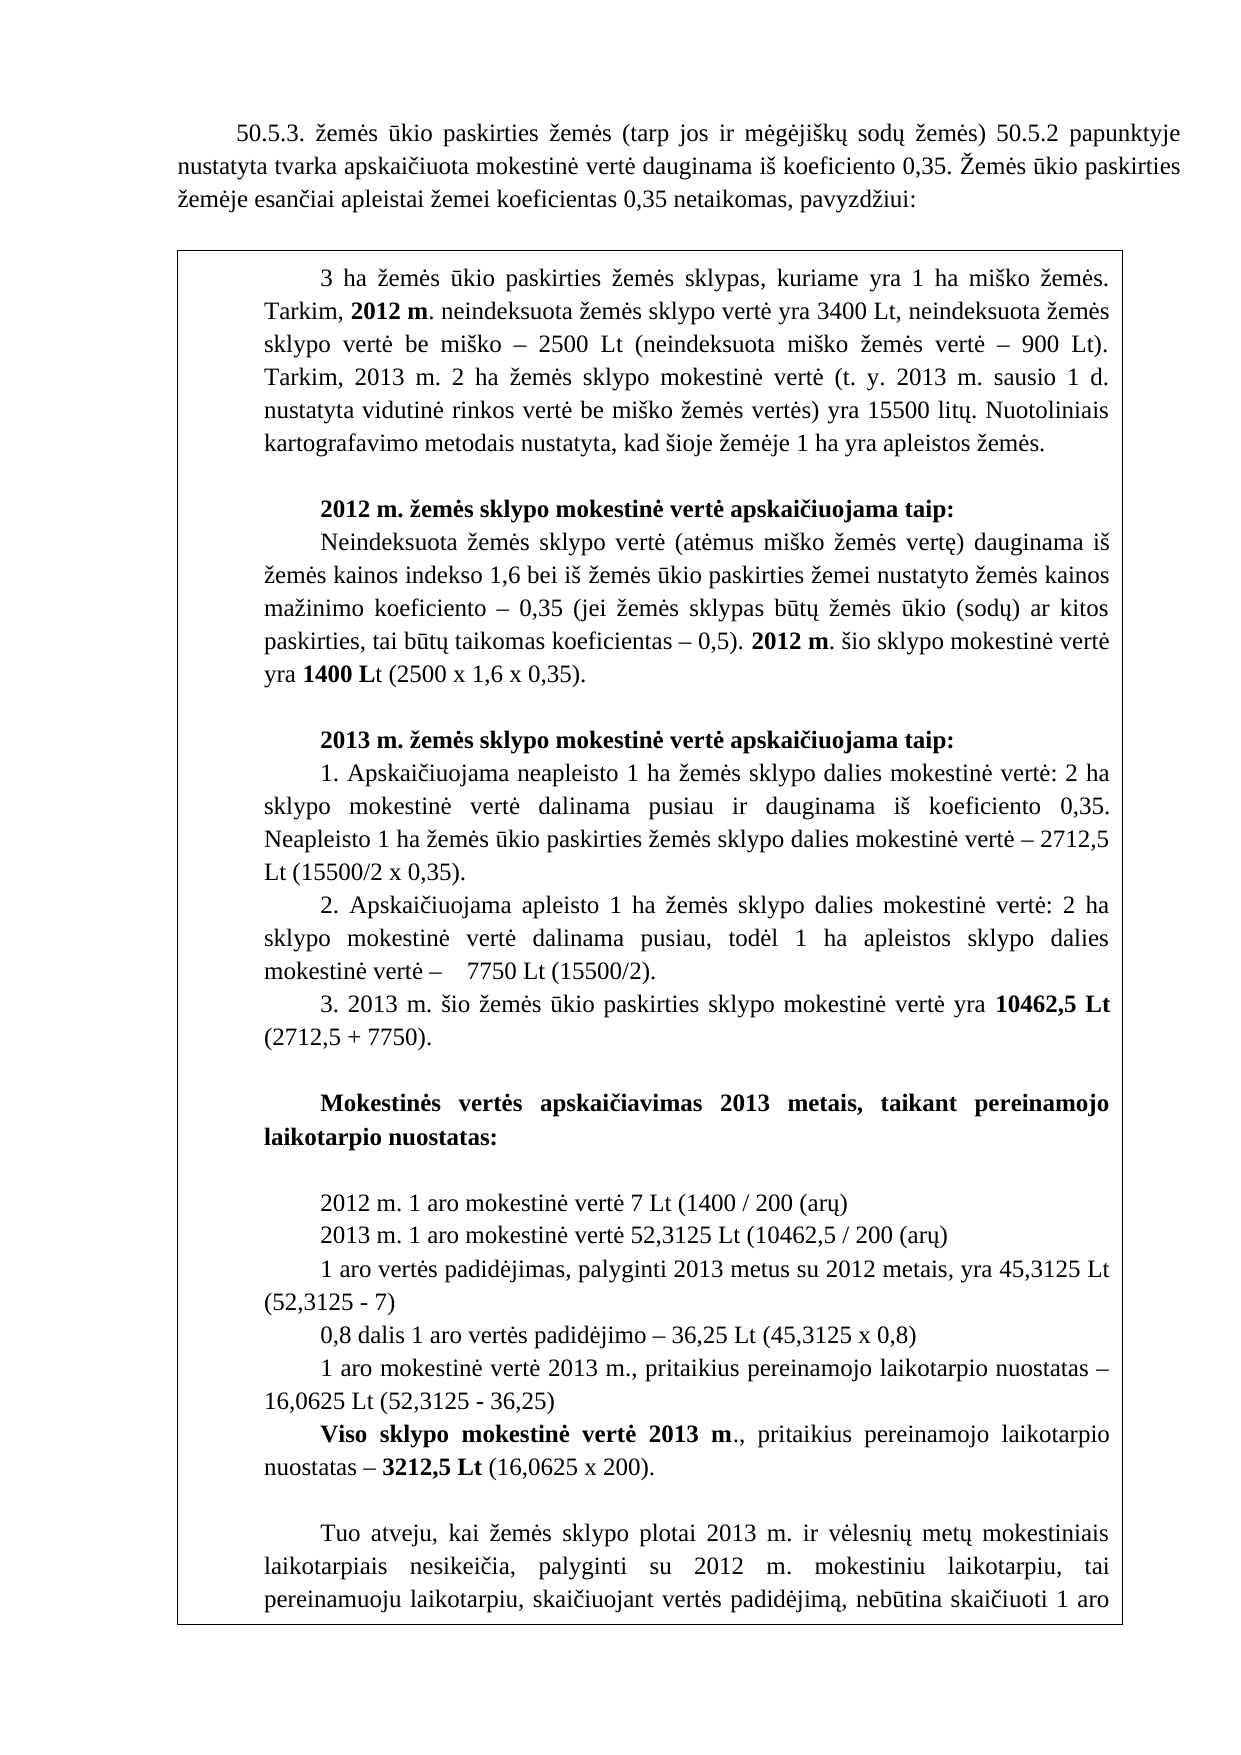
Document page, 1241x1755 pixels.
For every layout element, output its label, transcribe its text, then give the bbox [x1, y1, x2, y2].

text 50.5.3. žemės ūkio paskirties žemės (tarp jos ir mėgėjiškų sodų žemės) 50.5.2 papunktyje nustatyta tvarka apskaičiuota mokestinė vertė dauginama iš koeficiento 0,35. Žemės ūkio paskirties žemėje esančiai apleistai žemei koeficientas 0,35 netaikomas, pavyzdžiui: [177, 118, 1181, 213]
table_header 3 ha žemės ūkio paskirties žemės sklypas, kuriame yra 1 ha miško žemės. Tarkim, 2012 m. neindeksuota žemės sklypo vertė yra 3400 Lt, neindeksuota žemės sklypo vertė be miško – 2500 Lt (neindeksuota miško žemės vertė – 900 Lt). Tarkim, 2013 m. 2 ha žemės sklypo mokestinė vertė (t. y. 2013 m. sausio 1 d. nustatyta vidutinė rinkos vertė be miško žemės vertės) yra 15500 litų. Nuotoliniais kartografavimo metodais nustatyta, kad šioje žemėje 1 ha yra apleistos žemės. 2012 m. žemės sklypo mokestinė vertė apskaičiuojama taip: Neindeksuota žemės sklypo vertė (atėmus miško žemės vertę) dauginama iš žemės kainos indekso 1,6 bei iš žemės ūkio paskirties žemei nustatyto žemės kainos mažinimo koeficiento – 0,35 (jei žemės sklypas būtų žemės ūkio (sodų) ar kitos paskirties, tai būtų taikomas koeficientas – 0,5). 2012 m. šio sklypo mokestinė vertė yra 1400 Lt (2500 x 1,6 x 0,35). 2013 m. žemės sklypo mokestinė vertė apskaičiuojama taip: 1. Apskaičiuojama neapleisto 1 ha žemės sklypo dalies mokestinė vertė: 2 ha sklypo mokestinė vertė dalinama pusiau ir dauginama iš koeficiento 0,35. Neapleisto 1 ha žemės ūkio paskirties žemės sklypo dalies mokestinė vertė – 2712,5 Lt (15500/2 x 0,35). 2. Apskaičiuojama apleisto 1 ha žemės sklypo dalies mokestinė vertė: 2 ha sklypo mokestinė vertė dalinama pusiau, todėl 1 ha apleistos sklypo dalies mokestinė vertė – 7750 Lt (15500/2). 3. 2013 m. šio žemės ūkio paskirties sklypo mokestinė vertė yra 10462,5 Lt (2712,5 + 7750). Mokestinės vertės apskaičiavimas 2013 metais, taikant pereinamojo laikotarpio nuostatas: 2012 m. 1 aro mokestinė vertė 7 Lt (1400 / 200 (arų) 2013 m. 1 aro mokestinė vertė 52,3125 Lt (10462,5 / 200 (arų) 1 aro vertės padidėjimas, palyginti 2013 metus su 2012 metais, yra 45,3125 Lt (52,3125 - 7) 0,8 dalis 1 aro vertės padidėjimo – 36,25 Lt (45,3125 x 0,8) 1 aro mokestinė vertė 2013 m., pritaikius pereinamojo laikotarpio nuostatas – 16,0625 Lt (52,3125 - 36,25) Viso sklypo mokestinė vertė 2013 m., pritaikius pereinamojo laikotarpio nuostatas – 3212,5 Lt (16,0625 x 200). Tuo atveju, kai žemės sklypo plotai 2013 m. ir vėlesnių metų mokestiniais laikotarpiais nesikeičia, palyginti su 2012 m. mokestiniu laikotarpiu, tai pereinamuoju laikotarpiu, skaičiuojant vertės padidėjimą, nebūtina skaičiuoti 1 aro [178, 251, 1122, 1624]
